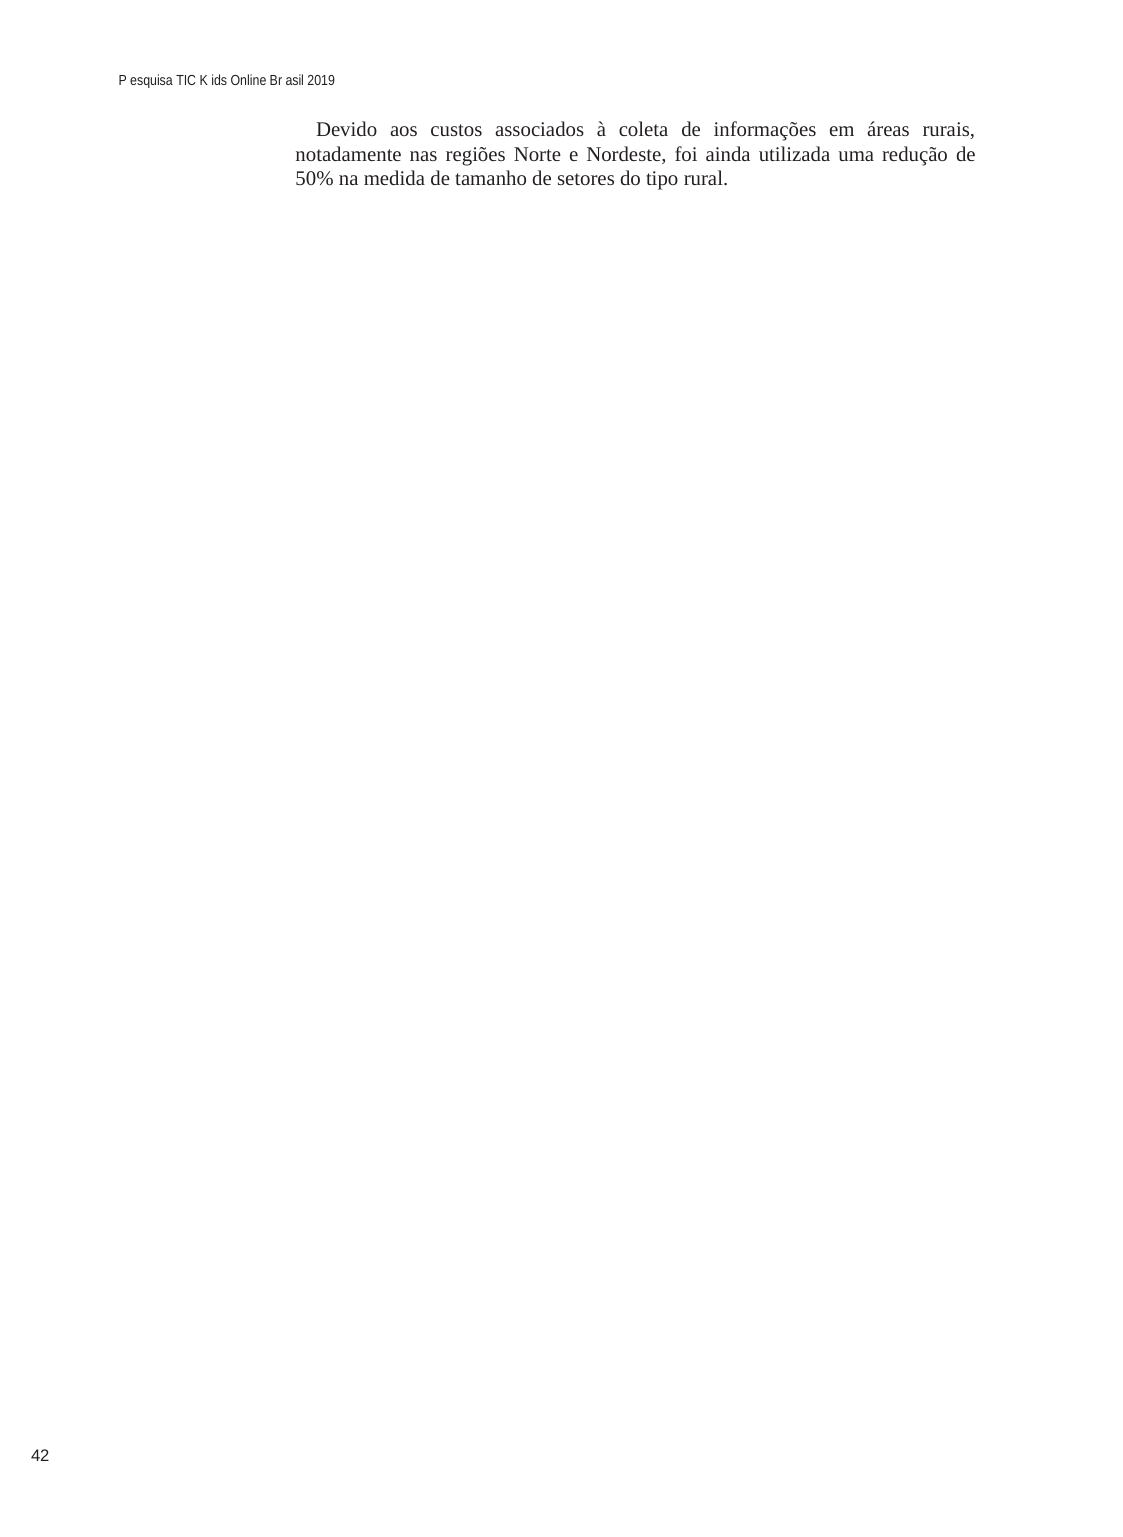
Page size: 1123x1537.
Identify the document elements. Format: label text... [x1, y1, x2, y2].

text Devido aos custos associados à coleta de informações em áreas rurais, notadamente nas regiões Norte e Nordeste, foi ainda utilizada uma redução de 50% na medida de tamanho de setores do tipo rural. [295, 117, 976, 190]
